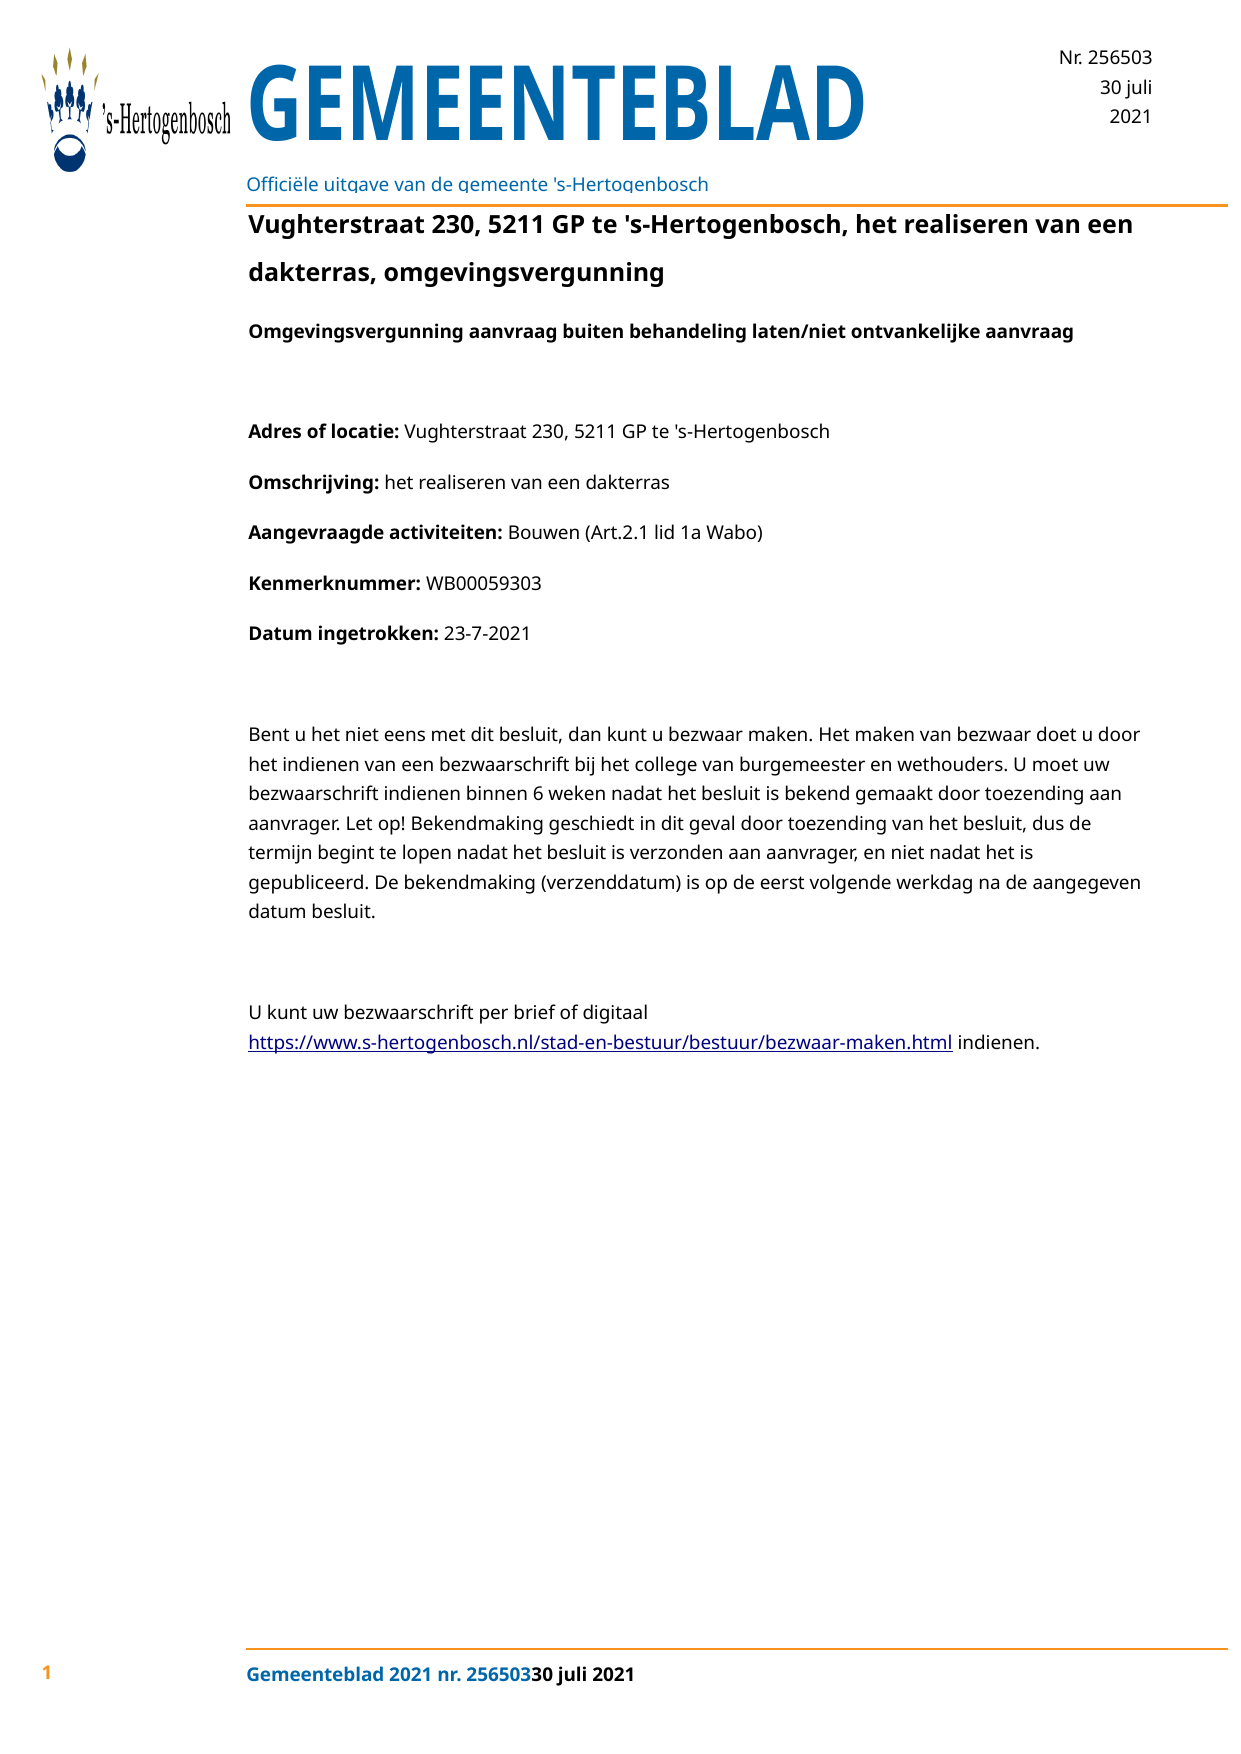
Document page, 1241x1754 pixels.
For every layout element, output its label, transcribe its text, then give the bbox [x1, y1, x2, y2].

text U kunt uw bezwaarschrift per brief of digitaal https://www.s-hertogenbosch.nl/stad-en-bestuur/bestuur/bezwaar-maken.html indienen. [248, 999, 1152, 1055]
text Bent u het niet eens met dit besluit, dan kunt u bezwaar maken. Het maken van bezwaar doet u door het indienen van een bezwaarschrift bij het college van burgemeester en wethouders. U moet uw bezwaarschrift indienen binnen 6 weken nadat het besluit is bekend gemaakt door toezending aan aanvrager. Let op! Bekendmaking geschiedt in dit geval door toezending van het besluit, dus de termijn begint te lopen nadat het besluit is verzonden aan aanvrager, en niet nadat het is gepubliceerd. De bekendmaking (verzenddatum) is op de eerst volgende werkdag na de aangegeven datum besluit. [248, 721, 1152, 924]
text Vughterstraat 230, 5211 GP te 's-Hertogenbosch, het realiseren van een dakterras, omgevingsvergunning [248, 207, 1152, 288]
text Adres of locatie: Vughterstraat 230, 5211 GP te 's-Hertogenbosch [248, 419, 1152, 444]
text Omgevingsvergunning aanvraag buiten behandeling laten/niet ontvankelijke aanvraag [248, 318, 1152, 344]
picture [41, 47, 231, 172]
text Datum ingetrokken: 23-7-2021 [248, 620, 1152, 646]
text Omschrijving: het realiseren van een dakterras [248, 469, 1152, 495]
text Kenmerknummer: WB00059303 [248, 570, 1152, 596]
text Aangevraagde activiteiten: Bouwen (Art.2.1 lid 1a Wabo) [248, 519, 1152, 545]
